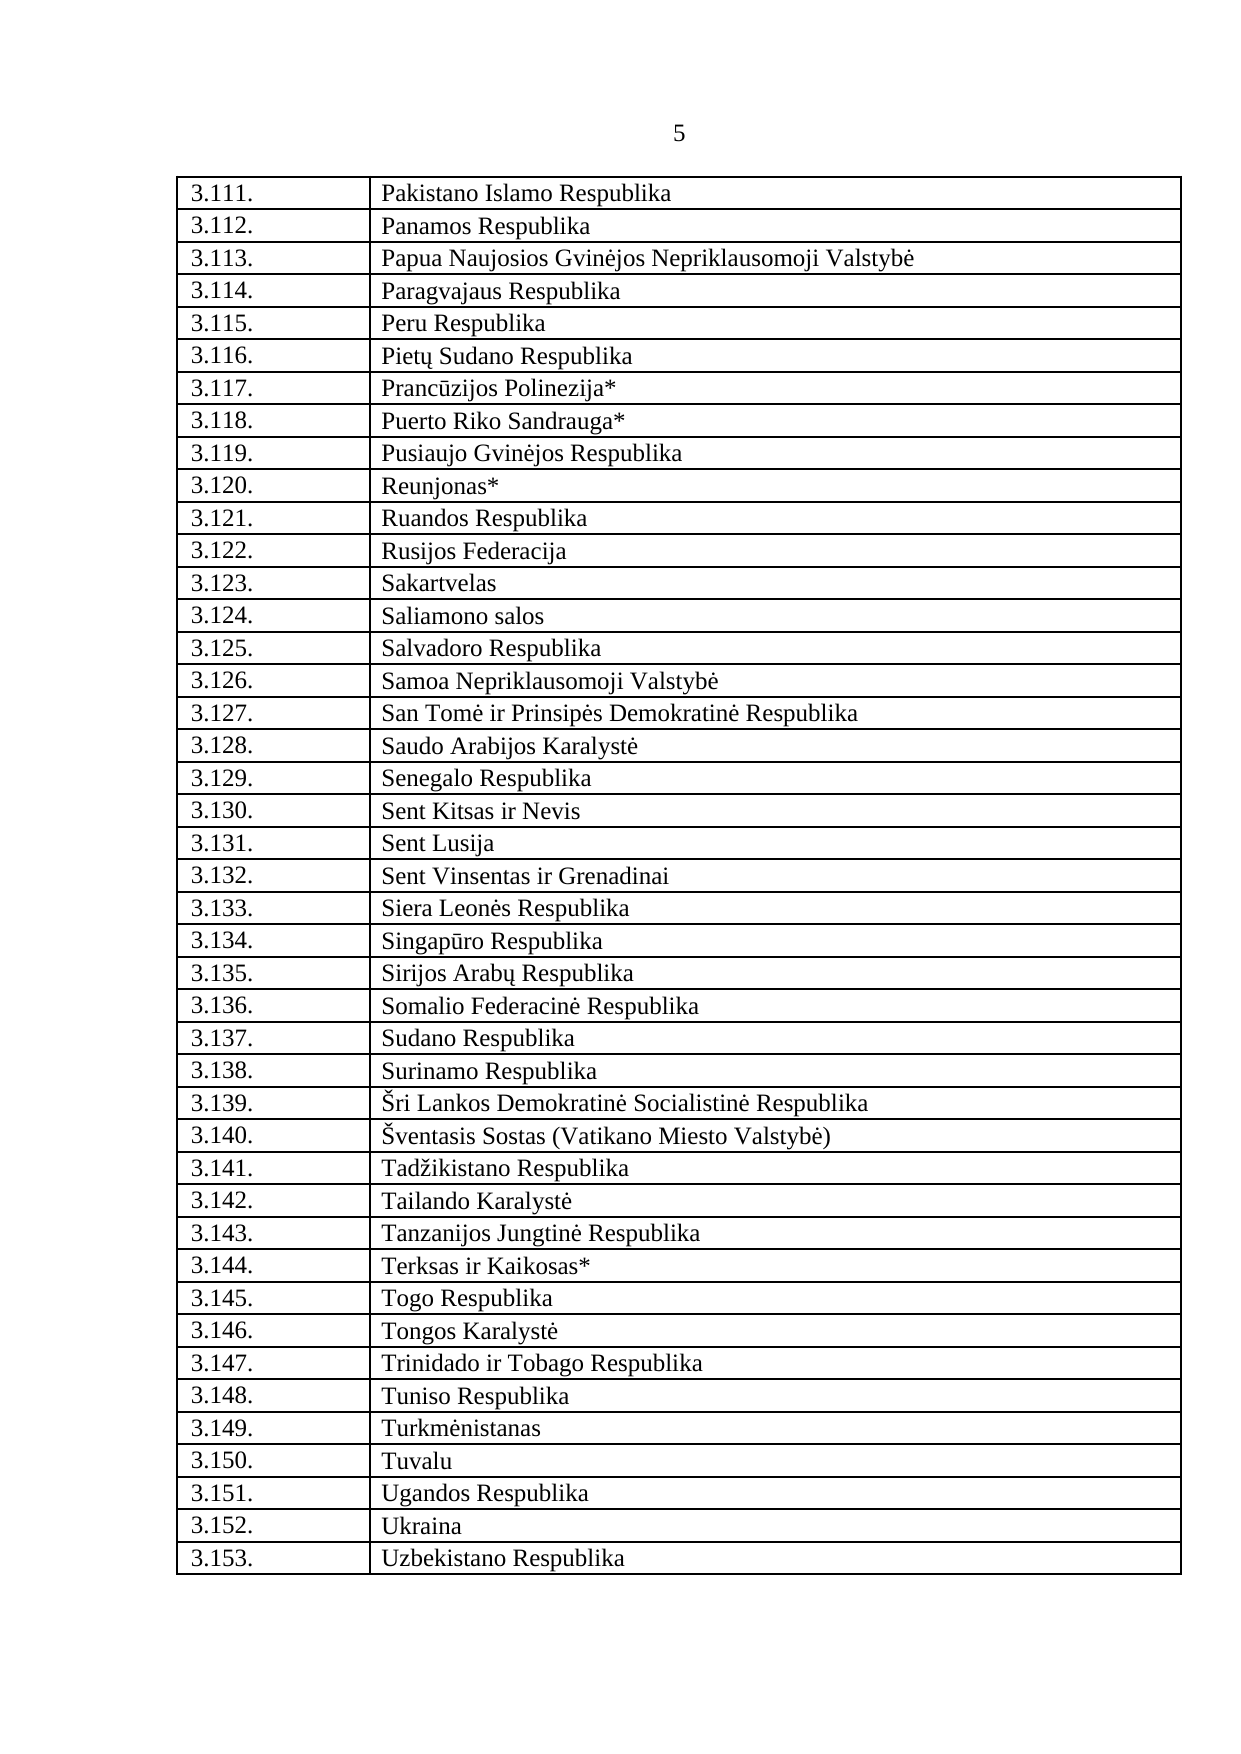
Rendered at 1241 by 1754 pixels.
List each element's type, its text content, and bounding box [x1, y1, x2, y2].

table_cell [178, 600, 369, 631]
table_cell [178, 210, 369, 241]
table_cell [178, 860, 369, 891]
table_cell Togo Respublika [371, 1283, 1180, 1313]
table_cell [178, 1315, 369, 1346]
table_cell [178, 535, 369, 566]
table_cell [178, 763, 369, 793]
table_cell Reunjonas* [371, 470, 1180, 501]
table_cell Somalio Federacinė Respublika [371, 990, 1180, 1021]
table_cell Šventasis Sostas (Vatikano Miesto Valstybė) [371, 1120, 1180, 1151]
table_cell [178, 1055, 369, 1086]
table_cell [178, 925, 369, 956]
table_cell [178, 893, 369, 923]
table_cell Sudano Respublika [371, 1023, 1180, 1053]
table_cell [178, 795, 369, 826]
table_cell [178, 438, 369, 468]
table_cell [178, 568, 369, 598]
table_cell [178, 1348, 369, 1378]
table_cell Pakistano Islamo Respublika [371, 178, 1180, 208]
table_cell [178, 1185, 369, 1216]
table_cell Ruandos Respublika [371, 503, 1180, 533]
table_cell [178, 1088, 369, 1118]
table_cell [178, 243, 369, 273]
table_cell Tailando Karalystė [371, 1185, 1180, 1216]
table_cell [178, 275, 369, 306]
table_cell Papua Naujosios Gvinėjos Nepriklausomoji Valstybė [371, 243, 1180, 273]
table_cell Tuniso Respublika [371, 1380, 1180, 1411]
table_cell [178, 1283, 369, 1313]
table_cell [178, 1250, 369, 1281]
table_cell Pusiaujo Gvinėjos Respublika [371, 438, 1180, 468]
table_cell [178, 1218, 369, 1248]
table_cell [178, 828, 369, 858]
table_cell Salvadoro Respublika [371, 633, 1180, 663]
table_cell [178, 405, 369, 436]
table_cell [178, 730, 369, 761]
table_cell [178, 308, 369, 338]
table_cell Sirijos Arabų Respublika [371, 958, 1180, 988]
table_cell Surinamo Respublika [371, 1055, 1180, 1086]
table_cell [178, 1478, 369, 1508]
table_cell Sakartvelas [371, 568, 1180, 598]
table_cell [178, 178, 369, 208]
table_cell San Tomė ir Prinsipės Demokratinė Respublika [371, 698, 1180, 728]
table_cell Saudo Arabijos Karalystė [371, 730, 1180, 761]
table_cell Uzbekistano Respublika [371, 1543, 1180, 1573]
table_cell [178, 503, 369, 533]
table_cell [178, 1153, 369, 1183]
table_cell Samoa Nepriklausomoji Valstybė [371, 665, 1180, 696]
table_cell Puerto Riko Sandrauga* [371, 405, 1180, 436]
table_cell [178, 340, 369, 371]
table_cell [178, 665, 369, 696]
table_cell [178, 1120, 369, 1151]
table_cell Peru Respublika [371, 308, 1180, 338]
table_cell [178, 1510, 369, 1541]
table_cell Tuvalu [371, 1445, 1180, 1476]
table_cell [178, 1413, 369, 1443]
table_cell [178, 698, 369, 728]
table_cell [178, 958, 369, 988]
table_cell [178, 1445, 369, 1476]
table_cell [178, 470, 369, 501]
table_cell Tadžikistano Respublika [371, 1153, 1180, 1183]
table_cell Ugandos Respublika [371, 1478, 1180, 1508]
table_cell Tongos Karalystė [371, 1315, 1180, 1346]
table_cell Saliamono salos [371, 600, 1180, 631]
table_cell Paragvajaus Respublika [371, 275, 1180, 306]
table_cell [178, 1023, 369, 1053]
table_cell Singapūro Respublika [371, 925, 1180, 956]
table_cell Terksas ir Kaikosas* [371, 1250, 1180, 1281]
table_cell Siera Leonės Respublika [371, 893, 1180, 923]
table_cell Pietų Sudano Respublika [371, 340, 1180, 371]
table_cell Sent Vinsentas ir Grenadinai [371, 860, 1180, 891]
table_cell Ukraina [371, 1510, 1180, 1541]
table_cell [178, 1380, 369, 1411]
table_cell Sent Kitsas ir Nevis [371, 795, 1180, 826]
table_cell Senegalo Respublika [371, 763, 1180, 793]
table_cell Trinidado ir Tobago Respublika [371, 1348, 1180, 1378]
table_cell [178, 633, 369, 663]
table_cell [178, 990, 369, 1021]
table_cell Rusijos Federacija [371, 535, 1180, 566]
table_cell [178, 1543, 369, 1573]
table_cell [178, 373, 369, 403]
table_cell Tanzanijos Jungtinė Respublika [371, 1218, 1180, 1248]
table_cell Panamos Respublika [371, 210, 1180, 241]
table_cell Sent Lusija [371, 828, 1180, 858]
table_cell Turkmėnistanas [371, 1413, 1180, 1443]
table_cell Šri Lankos Demokratinė Socialistinė Respublika [371, 1088, 1180, 1118]
table_cell Prancūzijos Polinezija* [371, 373, 1180, 403]
